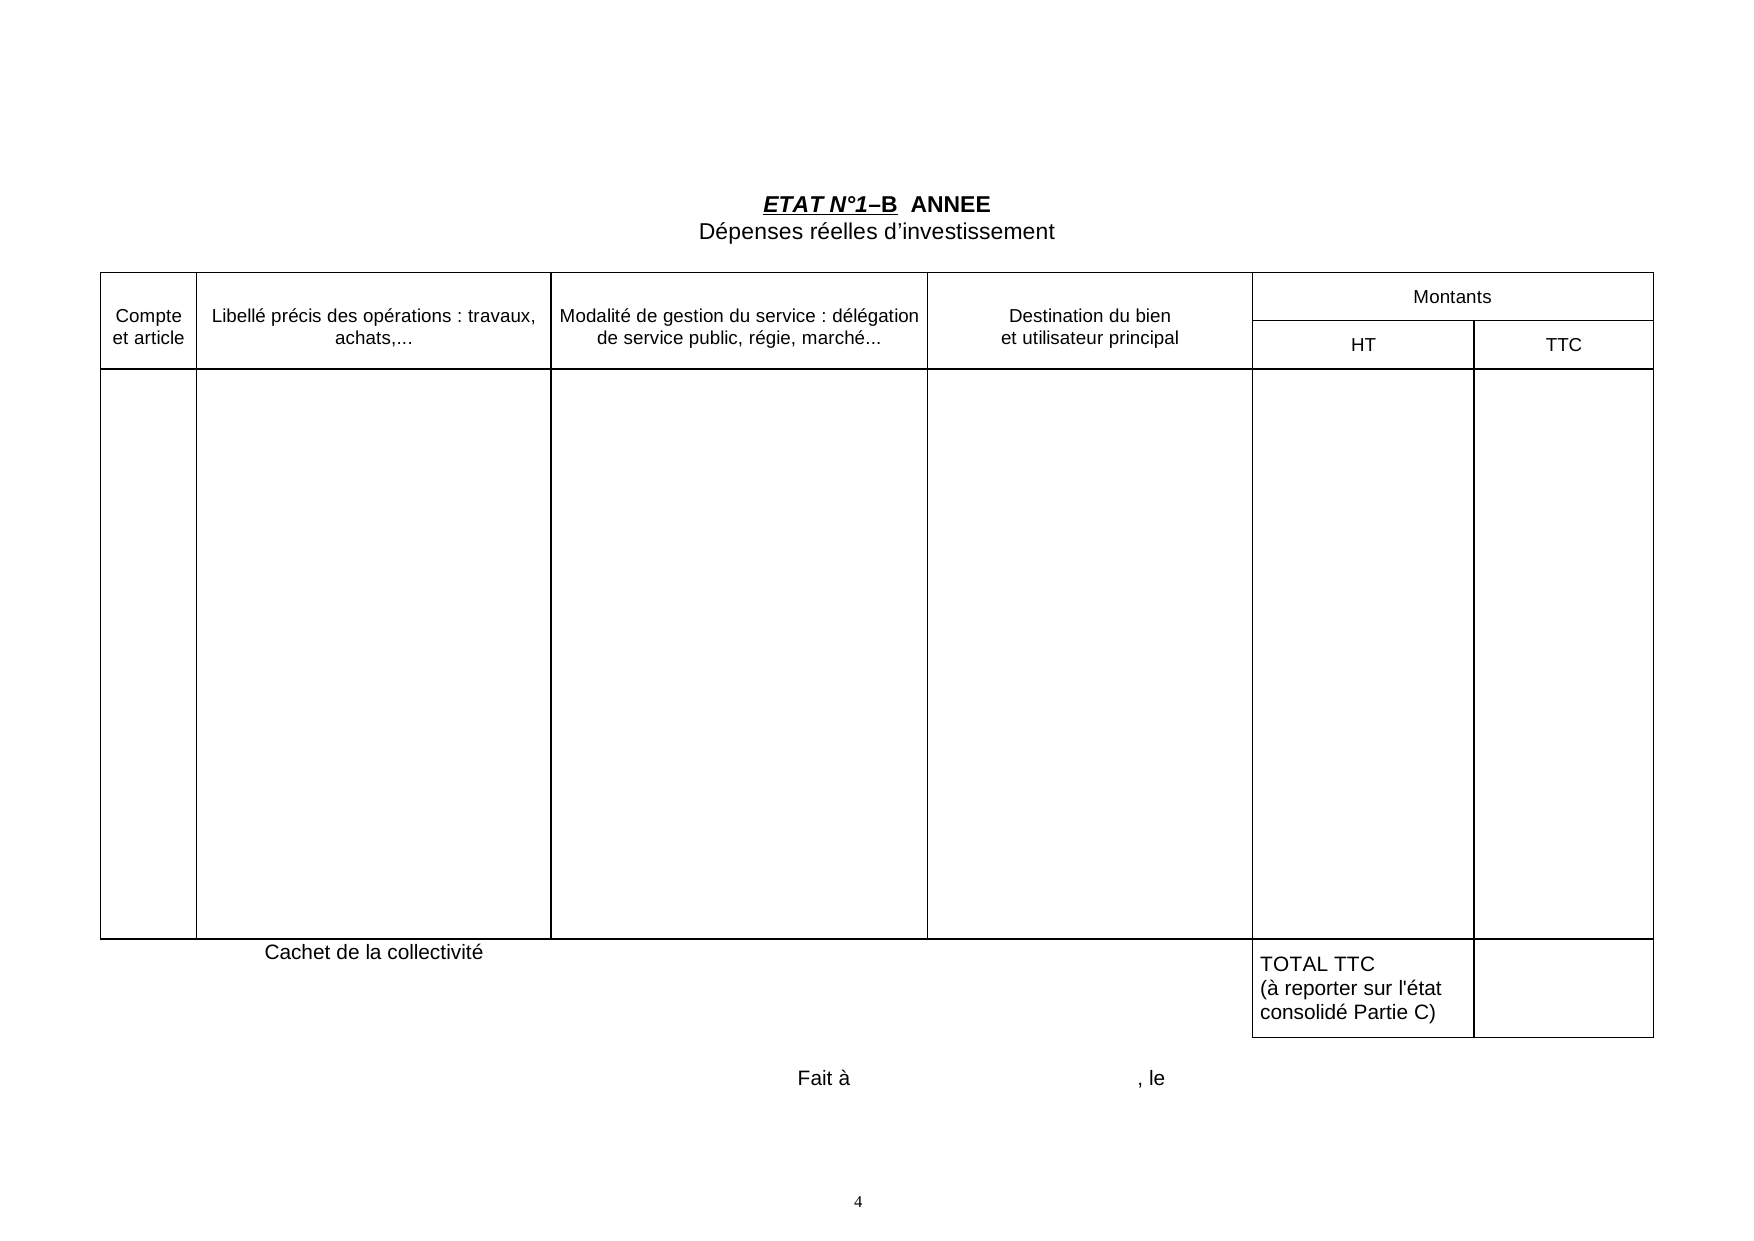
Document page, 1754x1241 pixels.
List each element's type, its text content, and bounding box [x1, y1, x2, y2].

table_cell [101, 776, 196, 803]
table_cell [1253, 396, 1473, 423]
table_cell [1253, 505, 1473, 532]
table_cell [552, 803, 927, 830]
table_cell [552, 857, 927, 884]
text Dépenses réelles d’investissement [148, 217, 1606, 244]
table_cell [1475, 667, 1653, 694]
table_cell [1475, 478, 1653, 505]
table_cell [101, 532, 196, 559]
table_cell [928, 640, 1252, 667]
table_cell [552, 613, 927, 640]
table_cell [1253, 694, 1473, 721]
table_cell [197, 613, 550, 640]
table_cell [197, 532, 550, 559]
text ETAT N°1–B ANNEE [148, 190, 1606, 217]
table_cell [928, 911, 1252, 938]
table_cell [101, 424, 196, 451]
table_cell [197, 559, 550, 586]
table_cell [1253, 586, 1473, 613]
table_cell [1253, 830, 1473, 857]
table_cell TTC [1475, 321, 1653, 368]
table_cell [101, 911, 196, 938]
table_cell [1253, 884, 1473, 911]
table_cell [1475, 940, 1653, 1037]
table_cell [1475, 424, 1653, 451]
table_cell [101, 559, 196, 586]
table_cell [1253, 911, 1473, 938]
table_cell [101, 613, 196, 640]
table_cell [552, 830, 927, 857]
table_cell [1475, 694, 1653, 721]
table_cell [197, 478, 550, 505]
table_cell [1253, 776, 1473, 803]
table_cell [1253, 424, 1473, 451]
table_cell [1253, 749, 1473, 776]
table_cell [101, 857, 196, 884]
table_cell [928, 776, 1252, 803]
table_cell [552, 559, 927, 586]
table_cell [1475, 830, 1653, 857]
table_cell [197, 451, 550, 478]
table_cell [928, 424, 1252, 451]
table_cell [101, 451, 196, 478]
table_cell [552, 586, 927, 613]
table_cell [928, 532, 1252, 559]
table_cell [927, 940, 1252, 1037]
table_cell [101, 940, 196, 1037]
table_cell [1475, 803, 1653, 830]
table_cell [928, 396, 1252, 423]
text Fait à , le [148, 1066, 1606, 1089]
table_cell [552, 667, 927, 694]
table_header Montants [1253, 273, 1653, 320]
table_cell [197, 776, 550, 803]
table_cell [1475, 911, 1653, 938]
table_cell [552, 776, 927, 803]
table_cell [197, 586, 550, 613]
table_cell [1253, 803, 1473, 830]
table_cell [1475, 776, 1653, 803]
table_cell [928, 830, 1252, 857]
table_cell [101, 721, 196, 748]
table_cell [552, 721, 927, 748]
table_cell [928, 451, 1252, 478]
table_cell [1253, 370, 1473, 396]
table_cell [1475, 396, 1653, 423]
table_cell [197, 694, 550, 721]
table_cell Cachet de la collectivité [196, 940, 551, 1037]
table_cell [197, 857, 550, 884]
table_cell [552, 370, 927, 396]
table_cell [101, 370, 196, 396]
table_cell [1253, 478, 1473, 505]
table_cell [101, 478, 196, 505]
table_cell [1253, 721, 1473, 748]
table_cell [1475, 586, 1653, 613]
table_cell [1253, 559, 1473, 586]
table_cell [197, 396, 550, 423]
table_cell [928, 370, 1252, 396]
table_cell [1475, 640, 1653, 667]
table_cell [552, 505, 927, 532]
table_cell [1253, 451, 1473, 478]
table_cell [552, 749, 927, 776]
table_cell [197, 884, 550, 911]
table_header Libellé précis des opérations : travaux, achats,... [197, 273, 550, 368]
table_cell [101, 803, 196, 830]
table_cell [928, 857, 1252, 884]
table_cell [1475, 857, 1653, 884]
table_cell [1253, 613, 1473, 640]
table_cell [197, 424, 550, 451]
table_cell TOTAL TTC (à reporter sur l'état consolidé Partie C) [1253, 940, 1473, 1037]
table_cell [197, 803, 550, 830]
table_cell [197, 370, 550, 396]
table_cell [1253, 857, 1473, 884]
table_cell [928, 694, 1252, 721]
table_cell [552, 640, 927, 667]
table_cell [101, 830, 196, 857]
table_cell [928, 721, 1252, 748]
table_cell [552, 884, 927, 911]
table_cell [197, 667, 550, 694]
table_cell [1475, 559, 1653, 586]
table_cell [101, 667, 196, 694]
table_cell [928, 803, 1252, 830]
table_cell [101, 396, 196, 423]
table_cell [928, 586, 1252, 613]
table_cell [552, 451, 927, 478]
table_cell [928, 559, 1252, 586]
table_cell [552, 694, 927, 721]
table_cell [552, 424, 927, 451]
table_cell [197, 830, 550, 857]
table_cell [551, 940, 927, 1037]
table_cell [552, 396, 927, 423]
table_header Compte et article [101, 273, 196, 368]
table_cell [928, 505, 1252, 532]
table_cell [1475, 613, 1653, 640]
table_cell [1475, 451, 1653, 478]
table_cell [1475, 370, 1653, 396]
table_header Destination du bien et utilisateur principal [928, 273, 1252, 368]
table_cell [101, 640, 196, 667]
table_cell [101, 884, 196, 911]
table_cell [197, 721, 550, 748]
table_cell [928, 884, 1252, 911]
table_cell [101, 749, 196, 776]
table_cell [197, 505, 550, 532]
table_cell [928, 478, 1252, 505]
table_cell [101, 505, 196, 532]
table_header Modalité de gestion du service : délégation de service public, régie, marché... [552, 273, 927, 368]
table_cell [1253, 532, 1473, 559]
table_cell [1475, 505, 1653, 532]
table_cell HT [1253, 321, 1473, 368]
table_cell [1253, 640, 1473, 667]
table_cell [928, 613, 1252, 640]
table_cell [1475, 884, 1653, 911]
table_cell [197, 640, 550, 667]
table_cell [1475, 532, 1653, 559]
table_cell [101, 694, 196, 721]
table_cell [552, 532, 927, 559]
table_cell [552, 478, 927, 505]
table_cell [1253, 667, 1473, 694]
table_cell [928, 667, 1252, 694]
table_cell [552, 911, 927, 938]
table_cell [101, 586, 196, 613]
table_cell [1475, 749, 1653, 776]
table_cell [197, 911, 550, 938]
table_cell [928, 749, 1252, 776]
table_cell [1475, 721, 1653, 748]
table_cell [197, 749, 550, 776]
